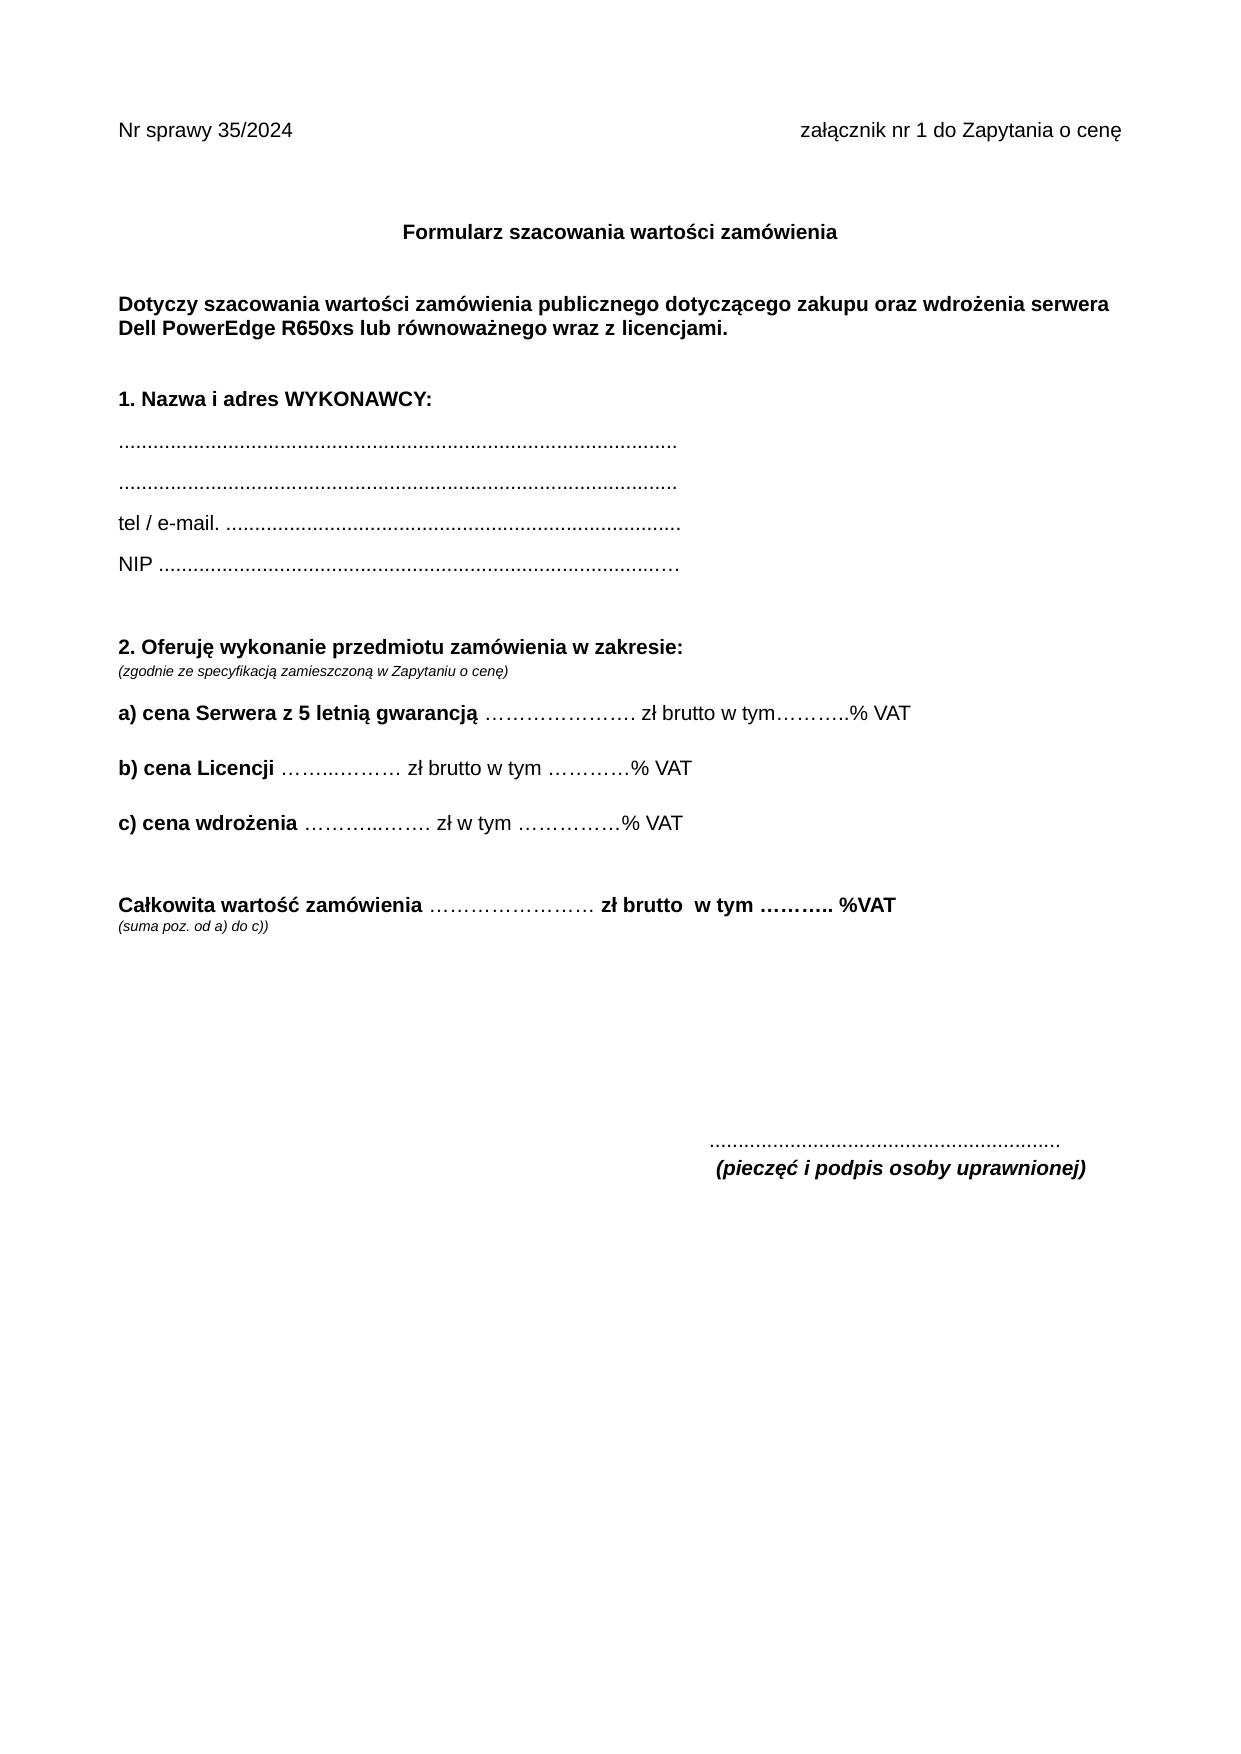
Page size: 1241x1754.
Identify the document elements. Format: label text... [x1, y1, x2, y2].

text tel / e-mail. ............................................................................... [118, 511, 1122, 535]
text ............................................................. [118, 1128, 1122, 1152]
text (zgodnie ze specyfikacją zamieszczoną w Zapytaniu o cenę) [118, 662, 1122, 679]
text (pieczęć i podpis osoby uprawnionej) [118, 1156, 1122, 1179]
text b) cena Licencji ……...……… zł brutto w tym …………% VAT [118, 756, 1122, 780]
text 2. Oferuję wykonanie przedmiotu zamówienia w zakresie: [118, 635, 1122, 659]
text Całkowita wartość zamówienia …………………… zł brutto w tym ……….. %VAT [118, 893, 1122, 917]
text 1. Nazwa i adres WYKONAWCY: [118, 387, 1122, 411]
text ................................................................................................. [118, 428, 1122, 452]
text (suma poz. od a) do c)) [118, 917, 1122, 963]
text NIP .......................................................................................… [118, 552, 1122, 576]
text a) cena Serwera z 5 letnią gwarancją …………………. zł brutto w tym………..% VAT [118, 701, 1122, 725]
text ................................................................................................. [118, 470, 1122, 494]
text c) cena wdrożenia ………...……. zł w tym ……………% VAT [118, 811, 1122, 835]
text Formularz szacowania wartości zamówienia [118, 219, 1122, 243]
text Dotyczy szacowania wartości zamówienia publicznego dotyczącego zakupu oraz wdrożenia serwera Dell PowerEdge R650xs lub równoważnego wraz z licencjami. [118, 291, 1122, 339]
